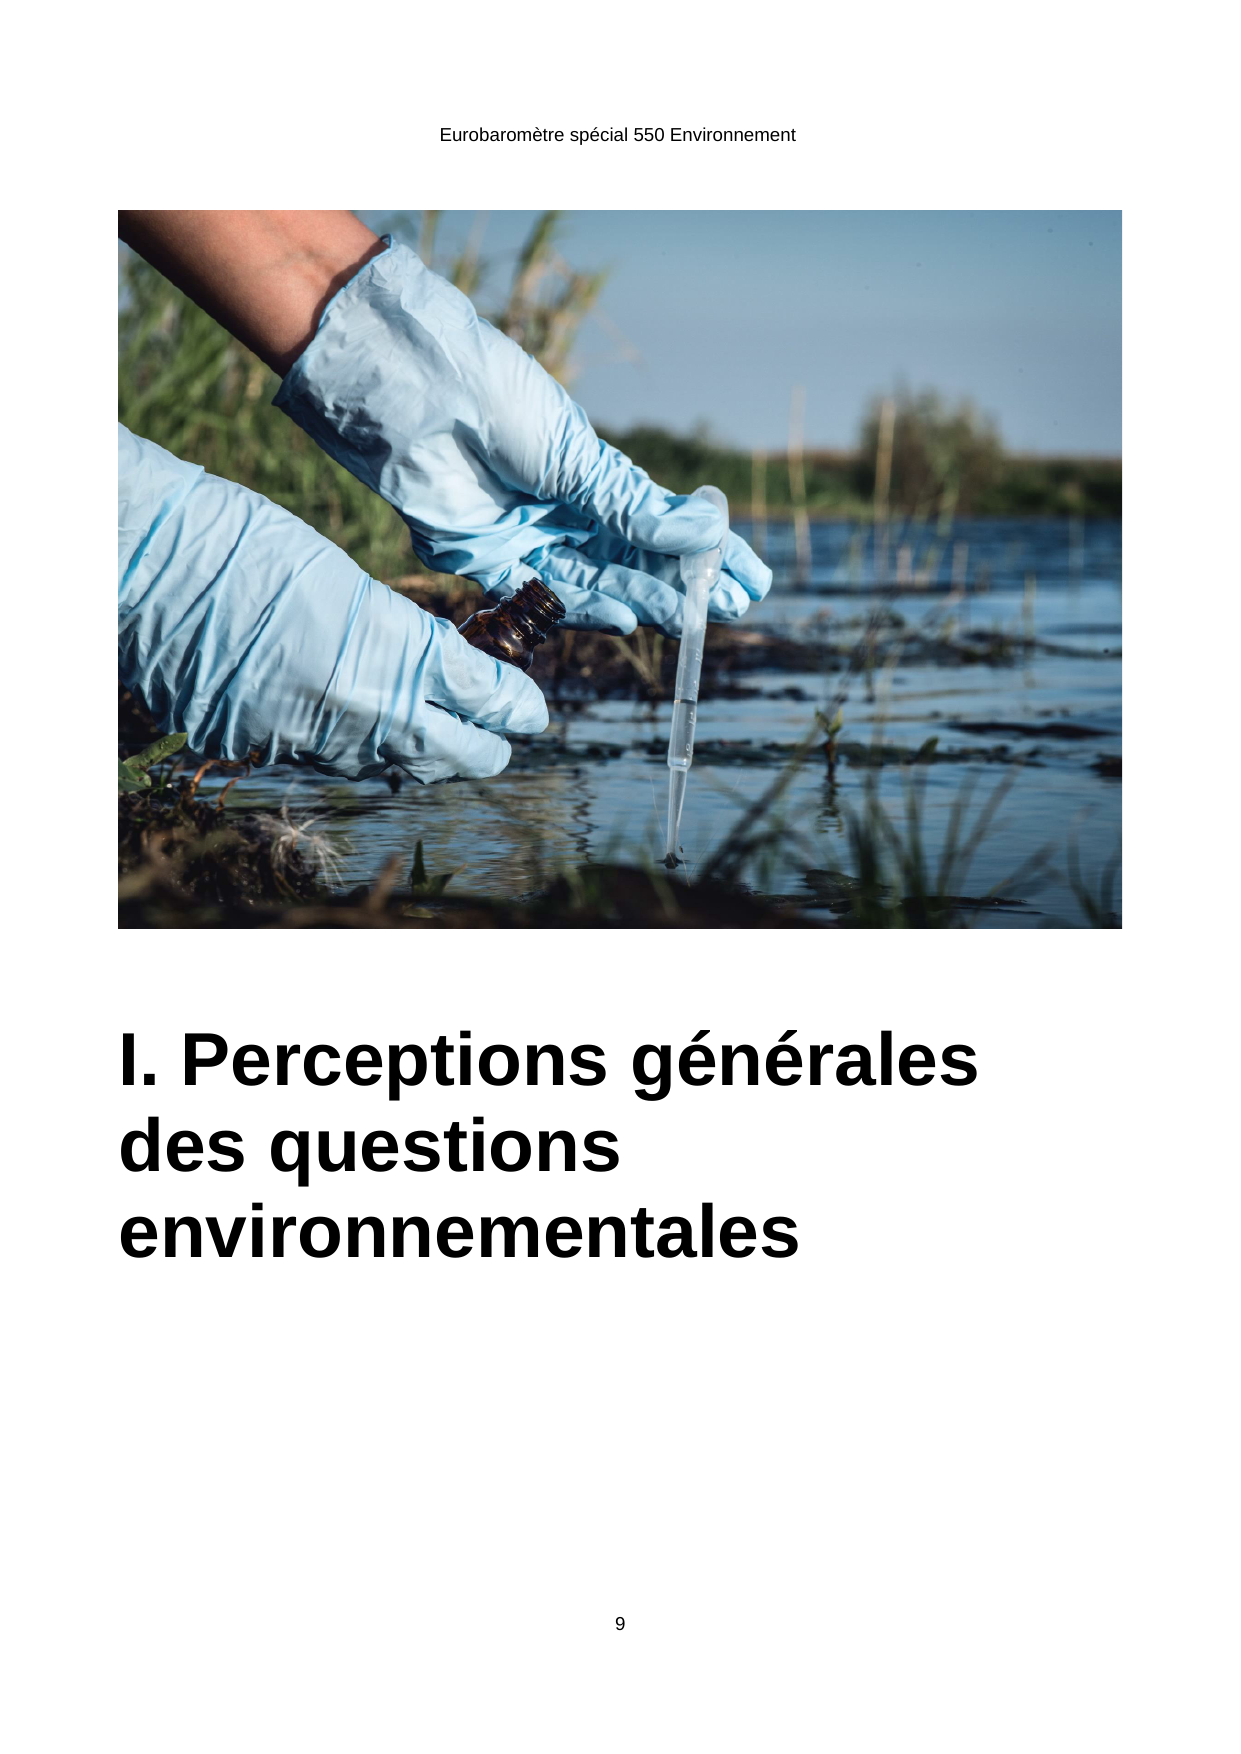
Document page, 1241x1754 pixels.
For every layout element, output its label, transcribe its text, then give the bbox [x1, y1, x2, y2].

subtitle I. Perceptions générales des questions environnementales [118, 1015, 1122, 1274]
picture [118, 210, 1123, 929]
